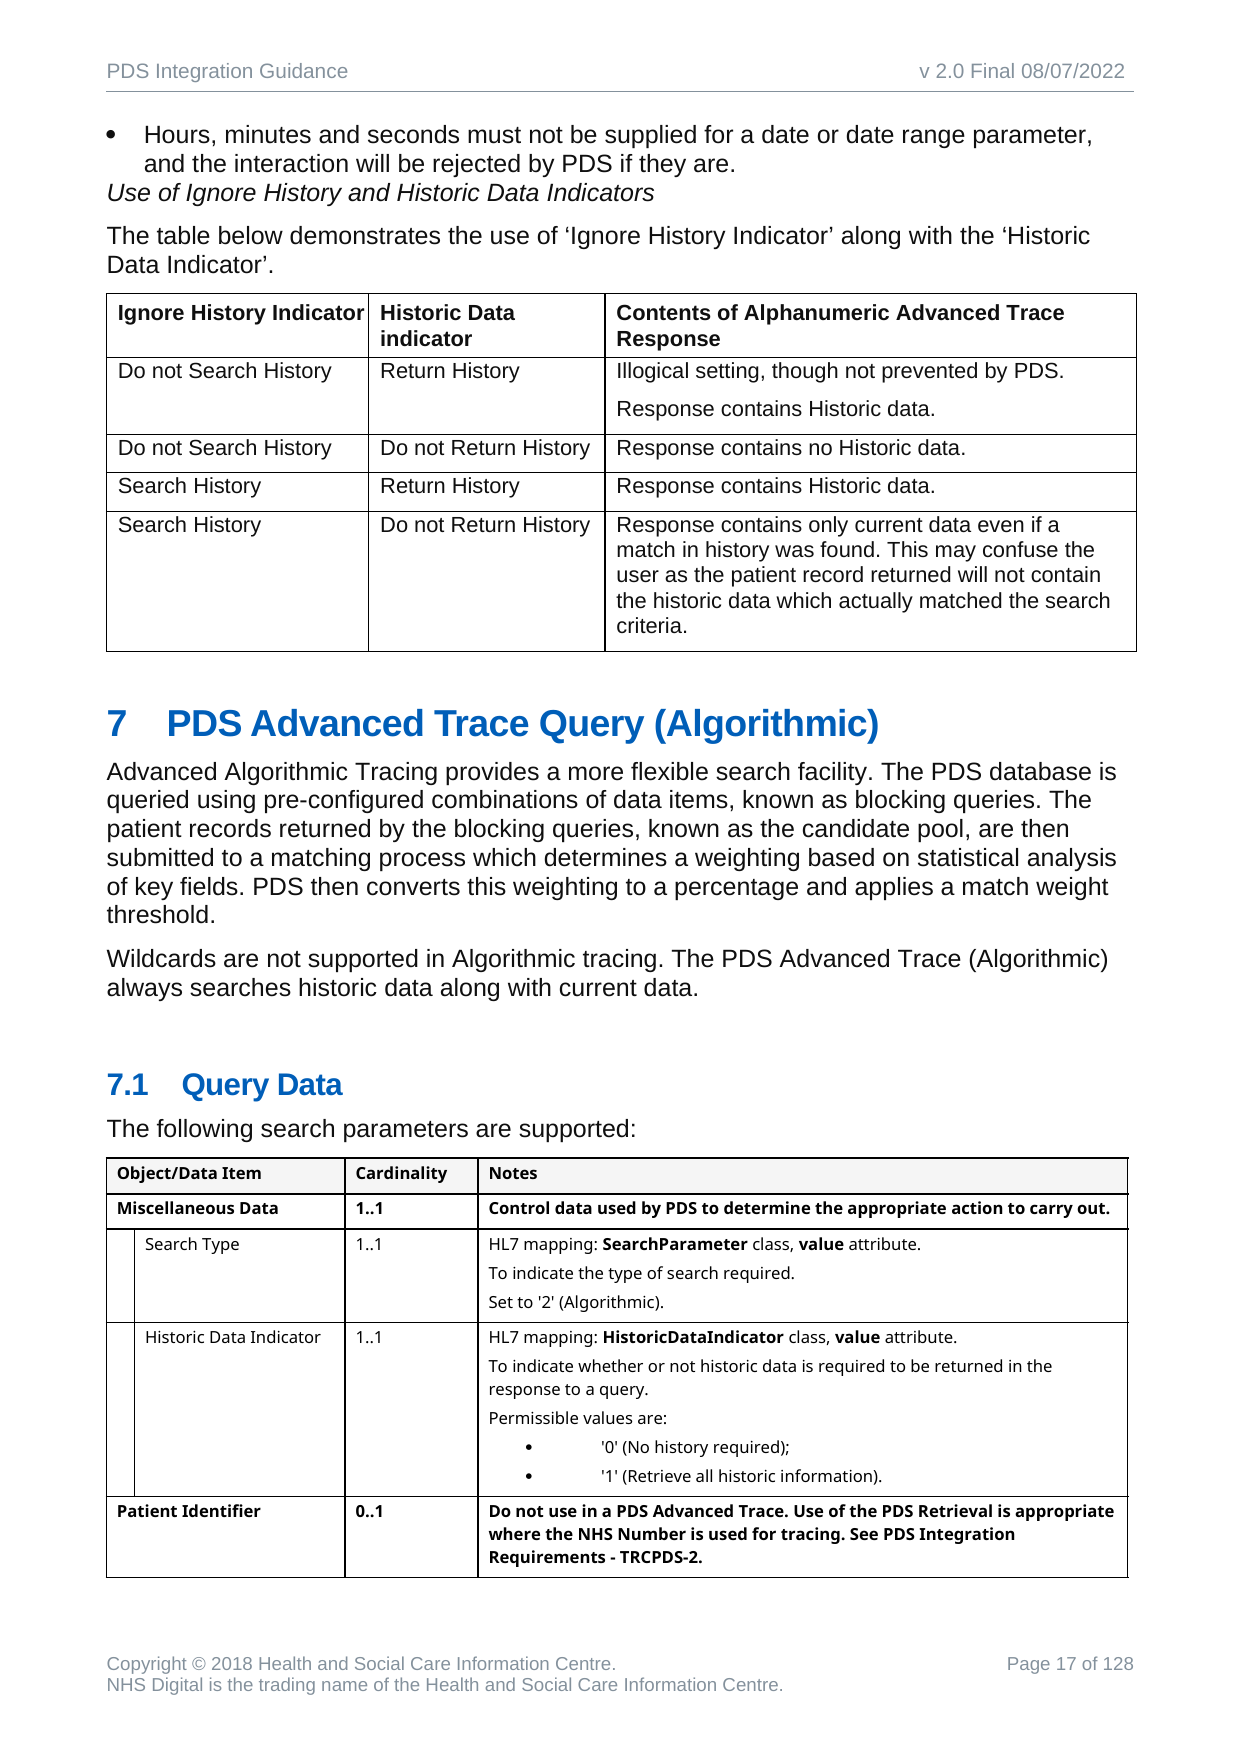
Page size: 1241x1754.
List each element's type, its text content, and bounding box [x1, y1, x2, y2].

list Hours, minutes and seconds must not be supplied for a date or date range parameter, and the interaction will be rejected by PDS if they are. [106, 120, 1134, 178]
table_cell 1..1 [346, 1230, 477, 1322]
table_cell Search History [107, 512, 368, 651]
table_cell Illogical setting, though not prevented by PDS. Response contains Historic data. [606, 358, 1136, 433]
subtitle PDS Advanced Trace Query (Algorithmic) [106, 701, 1134, 744]
table_cell [107, 1230, 134, 1322]
table_cell Return History [369, 473, 604, 511]
table_cell [107, 1323, 134, 1496]
table_cell Control data used by PDS to determine the appropriate action to carry out. [479, 1195, 1127, 1228]
table_cell Do not Search History [107, 435, 368, 472]
table_cell Search History [107, 473, 368, 511]
table_cell Historic Data Indicator [135, 1323, 344, 1496]
table_cell HL7 mapping: HistoricDataIndicator class, value attribute. To indicate whether or not historic data is required to be returned in the response to a query. Permissible values are: '0' (No history required); '1' (Retrieve all historic information). [479, 1323, 1127, 1496]
table_cell Response contains Historic data. [606, 473, 1136, 511]
table_cell Do not Return History [369, 512, 604, 651]
table_cell Return History [369, 358, 604, 433]
text Wildcards are not supported in Algorithmic tracing. The PDS Advanced Trace (Algorithmic) always searches historic data along with current data. [106, 944, 1134, 1001]
table_cell Response contains only current data even if a match in history was found. This may confuse the user as the patient record returned will not contain the historic data which actually matched the search criteria. [606, 512, 1136, 651]
table_cell Do not Return History [369, 435, 604, 472]
table_cell Search Type [135, 1230, 344, 1322]
table_header Contents of Alphanumeric Advanced Trace Response [606, 294, 1136, 357]
table_cell Miscellaneous Data [107, 1195, 344, 1228]
table_header Cardinality [346, 1159, 477, 1193]
table_cell Do not use in a PDS Advanced Trace. Use of the PDS Retrieval is appropriate where the NHS Number is used for tracing. See PDS Integration Requirements - TRCPDS-2. [479, 1497, 1127, 1577]
table_header Ignore History Indicator [107, 294, 368, 357]
table_cell Patient Identifier [107, 1497, 344, 1577]
table_cell HL7 mapping: SearchParameter class, value attribute. To indicate the type of search required. Set to '2' (Algorithmic). [479, 1230, 1127, 1322]
text Advanced Algorithmic Tracing provides a more flexible search facility. The PDS database is queried using pre-configured combinations of data items, known as blocking queries. The patient records returned by the blocking queries, known as the candidate pool, are then submitted to a matching process which determines a weighting based on statistical analysis of key fields. PDS then converts this weighting to a percentage and applies a match weight threshold. [106, 757, 1134, 929]
table_cell 0..1 [346, 1497, 477, 1577]
table_header Object/Data Item [107, 1159, 344, 1193]
table_header Historic Data indicator [369, 294, 604, 357]
table_cell 1..1 [346, 1323, 477, 1496]
table_cell Response contains no Historic data. [606, 435, 1136, 472]
text The following search parameters are supported: [106, 1114, 1134, 1143]
table_cell Do not Search History [107, 358, 368, 433]
table_cell 1..1 [346, 1195, 477, 1228]
text Use of Ignore History and Historic Data Indicators [106, 178, 1134, 206]
table_header Notes [479, 1159, 1127, 1193]
text The table below demonstrates the use of ‘Ignore History Indicator’ along with the ‘Historic Data Indicator’. [106, 221, 1134, 278]
subtitle Query Data [106, 1066, 1134, 1101]
